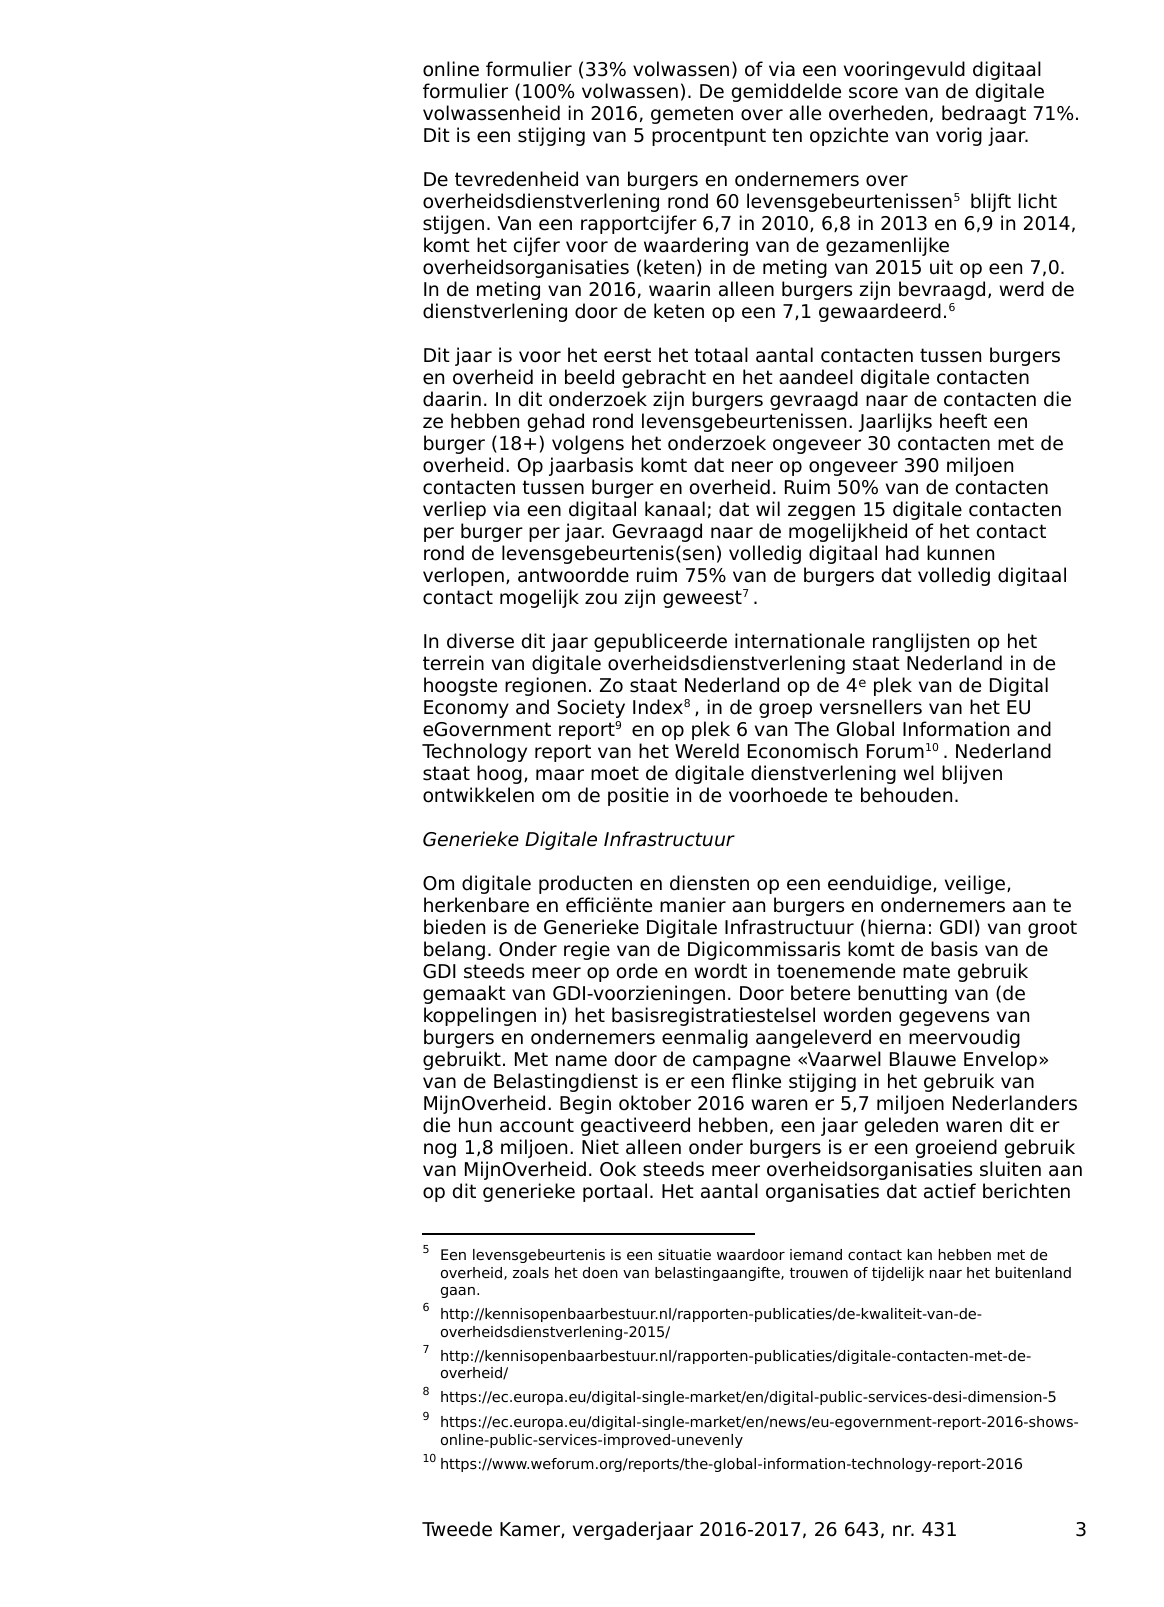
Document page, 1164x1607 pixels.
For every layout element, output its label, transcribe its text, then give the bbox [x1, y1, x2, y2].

text Om digitale producten en diensten op een eenduidige, veilige, herkenbare en efficiënte manier aan burgers en ondernemers aan te bieden is de Generieke Digitale Infrastructuur (hierna: GDI) van groot belang. Onder regie van de Digicommissaris komt de basis van de GDI steeds meer op orde en wordt in toenemende mate gebruik gemaakt van GDI-voorzieningen. Door betere benutting van (de koppelingen in) het basisregistratiestelsel worden gegevens van burgers en ondernemers eenmalig aangeleverd en meervoudig gebruikt. Met name door de campagne «Vaarwel Blauwe Envelop» van de Belastingdienst is er een flinke stijging in het gebruik van MijnOverheid. Begin oktober 2016 waren er 5,7 miljoen Nederlanders die hun account geactiveerd hebben, een jaar geleden waren dit er nog 1,8 miljoen. Niet alleen onder burgers is er een groeiend gebruik van MijnOverheid. Ook steeds meer overheidsorganisaties sluiten aan op dit generieke portaal. Het aantal organisaties dat actief berichten [422, 873, 1087, 1203]
text http://kennisopenbaarbestuur.nl/rapporten-publicaties/digitale-contacten-met-de-overheid/ [422, 1343, 1087, 1382]
text https://ec.europa.eu/digital-single-market/en/news/eu-egovernment-report-2016-shows-online-public-services-improved-unevenly [422, 1410, 1087, 1449]
text http://kennisopenbaarbestuur.nl/rapporten-publicaties/de-kwaliteit-van-de-overheidsdienstverlening-2015/ [422, 1302, 1087, 1341]
text In diverse dit jaar gepubliceerde internationale ranglijsten op het terrein van digitale overheidsdienstverlening staat Nederland in de hoogste regionen. Zo staat Nederland op de 4e plek van de Digital Economy and Society Index, in de groep versnellers van het EU eGovernment report en op plek 6 van The Global Information and Technology report van het Wereld Economisch Forum. Nederland staat hoog, maar moet de digitale dienstverlening wel blijven ontwikkelen om de positie in de voorhoede te behouden. [422, 631, 1087, 807]
text https://ec.europa.eu/digital-single-market/en/digital-public-services-desi-dimension-5 [422, 1385, 1087, 1407]
text Een levensgebeurtenis is een situatie waardoor iemand contact kan hebben met de overheid, zoals het doen van belastingaangifte, trouwen of tijdelijk naar het buitenland gaan. [422, 1243, 1087, 1299]
text De tevredenheid van burgers en ondernemers over overheidsdienstverlening rond 60 levensgebeurtenissen blijft licht stijgen. Van een rapportcijfer 6,7 in 2010, 6,8 in 2013 en 6,9 in 2014, komt het cijfer voor de waardering van de gezamenlijke overheidsorganisaties (keten) in de meting van 2015 uit op een 7,0. In de meting van 2016, waarin alleen burgers zijn bevraagd, werd de dienstverlening door de keten op een 7,1 gewaardeerd. [422, 169, 1087, 323]
text online formulier (33% volwassen) of via een vooringevuld digitaal formulier (100% volwassen). De gemiddelde score van de digitale volwassenheid in 2016, gemeten over alle overheden, bedraagt 71%. Dit is een stijging van 5 procentpunt ten opzichte van vorig jaar. [422, 59, 1087, 147]
subtitle Generieke Digitale Infrastructuur [422, 829, 1087, 851]
text Dit jaar is voor het eerst het totaal aantal contacten tussen burgers en overheid in beeld gebracht en het aandeel digitale contacten daarin. In dit onderzoek zijn burgers gevraagd naar de contacten die ze hebben gehad rond levensgebeurtenissen. Jaarlijks heeft een burger (18+) volgens het onderzoek ongeveer 30 contacten met de overheid. Op jaarbasis komt dat neer op ongeveer 390 miljoen contacten tussen burger en overheid. Ruim 50% van de contacten verliep via een digitaal kanaal; dat wil zeggen 15 digitale contacten per burger per jaar. Gevraagd naar de mogelijkheid of het contact rond de levensgebeurtenis(sen) volledig digitaal had kunnen verlopen, antwoordde ruim 75% van de burgers dat volledig digitaal contact mogelijk zou zijn geweest. [422, 345, 1087, 609]
text https://www.weforum.org/reports/the-global-information-technology-report-2016 [422, 1452, 1087, 1474]
